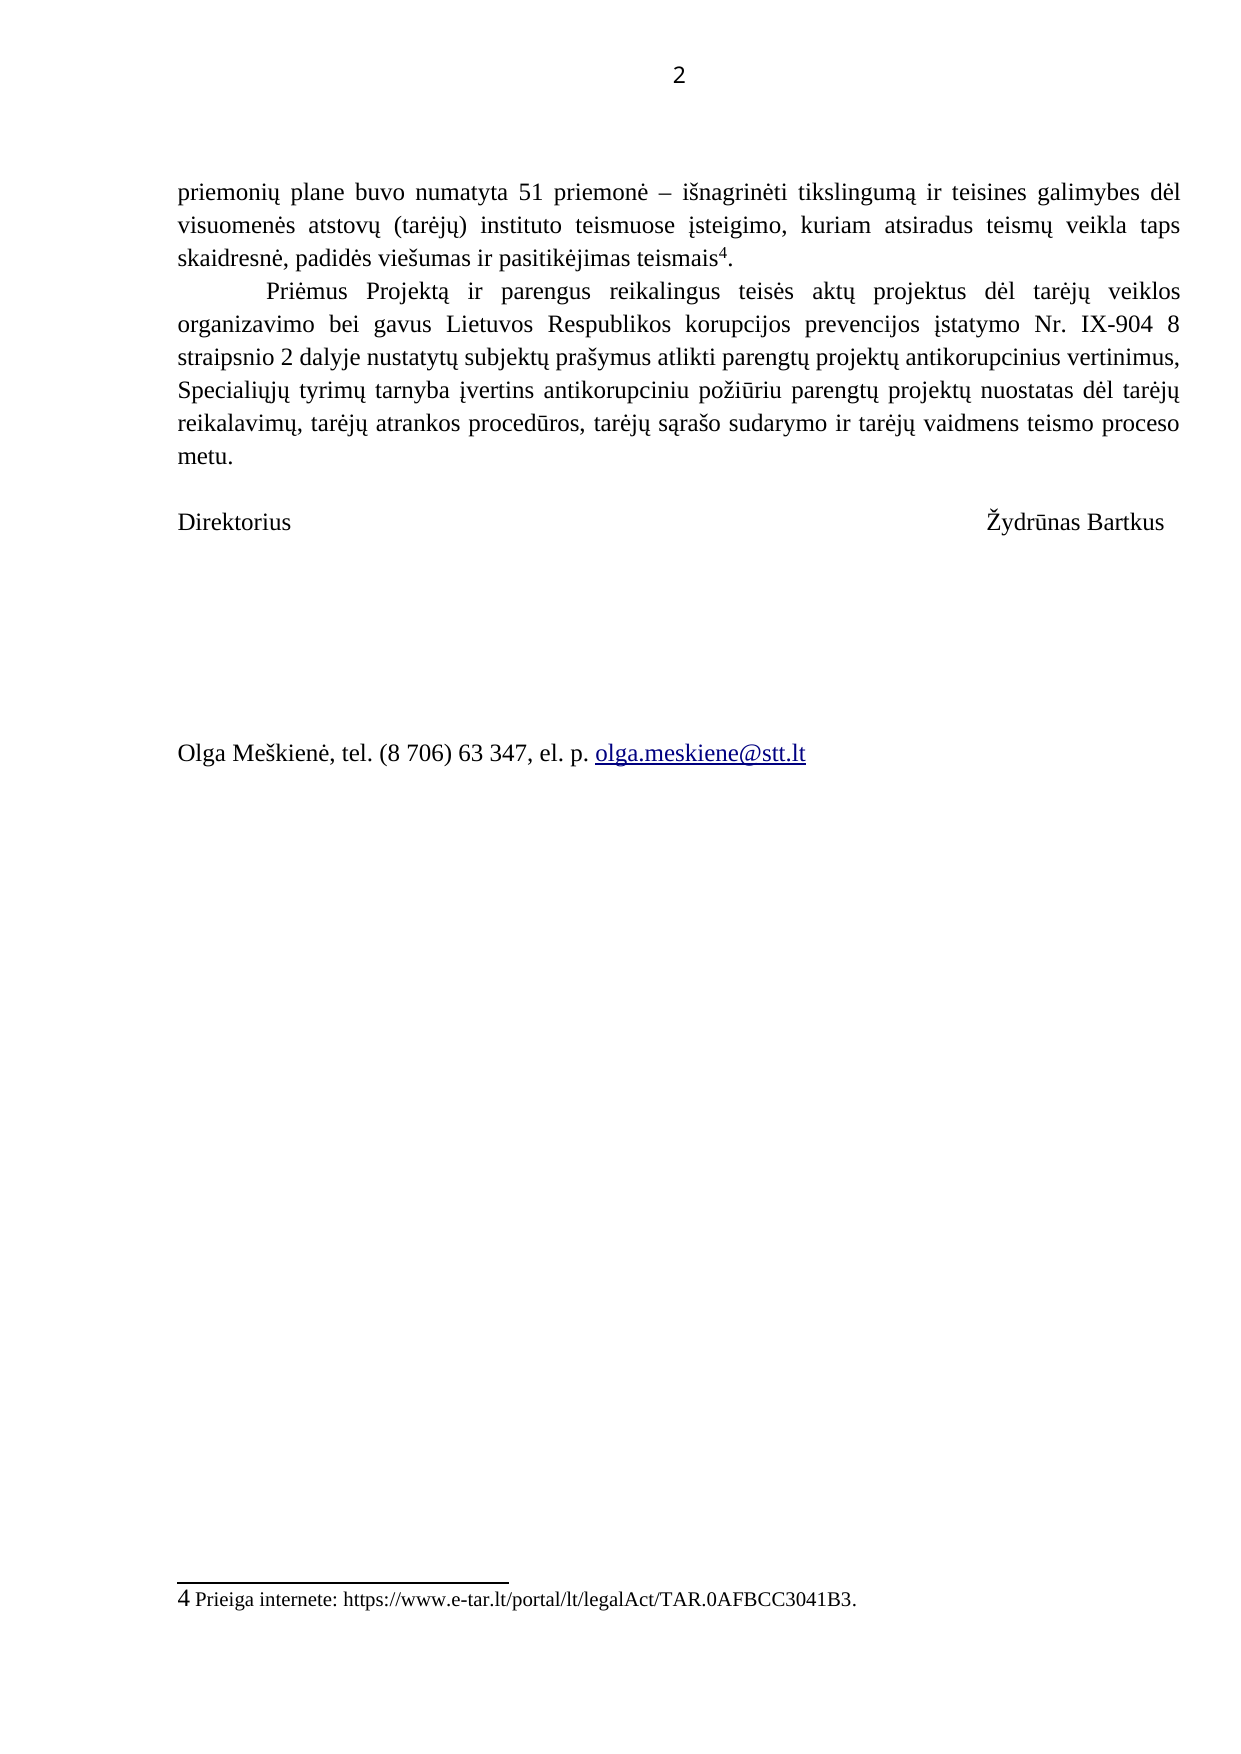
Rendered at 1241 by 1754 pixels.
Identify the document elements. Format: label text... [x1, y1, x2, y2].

text priemonių plane buvo numatyta 51 priemonė – išnagrinėti tikslingumą ir teisines galimybes dėl visuomenės atstovų (tarėjų) instituto teismuose įsteigimo, kuriam atsiradus teismų veikla taps skaidresnė, padidės viešumas ir pasitikėjimas teismais. [177, 177, 1181, 272]
text Prieiga internete: https://www.e-tar.lt/portal/lt/legalAct/TAR.0AFBCC3041B3. [177, 1583, 1181, 1612]
text Olga Meškienė, tel. (8 706) 63 347, el. p. olga.meskiene@stt.lt [177, 738, 1186, 767]
text Direktorius Žydrūnas Bartkus [177, 507, 1181, 536]
text Priėmus Projektą ir parengus reikalingus teisės aktų projektus dėl tarėjų veiklos organizavimo bei gavus Lietuvos Respublikos korupcijos prevencijos įstatymo Nr. IX-904 8 straipsnio 2 dalyje nustatytų subjektų prašymus atlikti parengtų projektų antikorupcinius vertinimus, Specialiųjų tyrimų tarnyba įvertins antikorupciniu požiūriu parengtų projektų nuostatas dėl tarėjų reikalavimų, tarėjų atrankos procedūros, tarėjų sąrašo sudarymo ir tarėjų vaidmens teismo proceso metu. [177, 276, 1181, 470]
